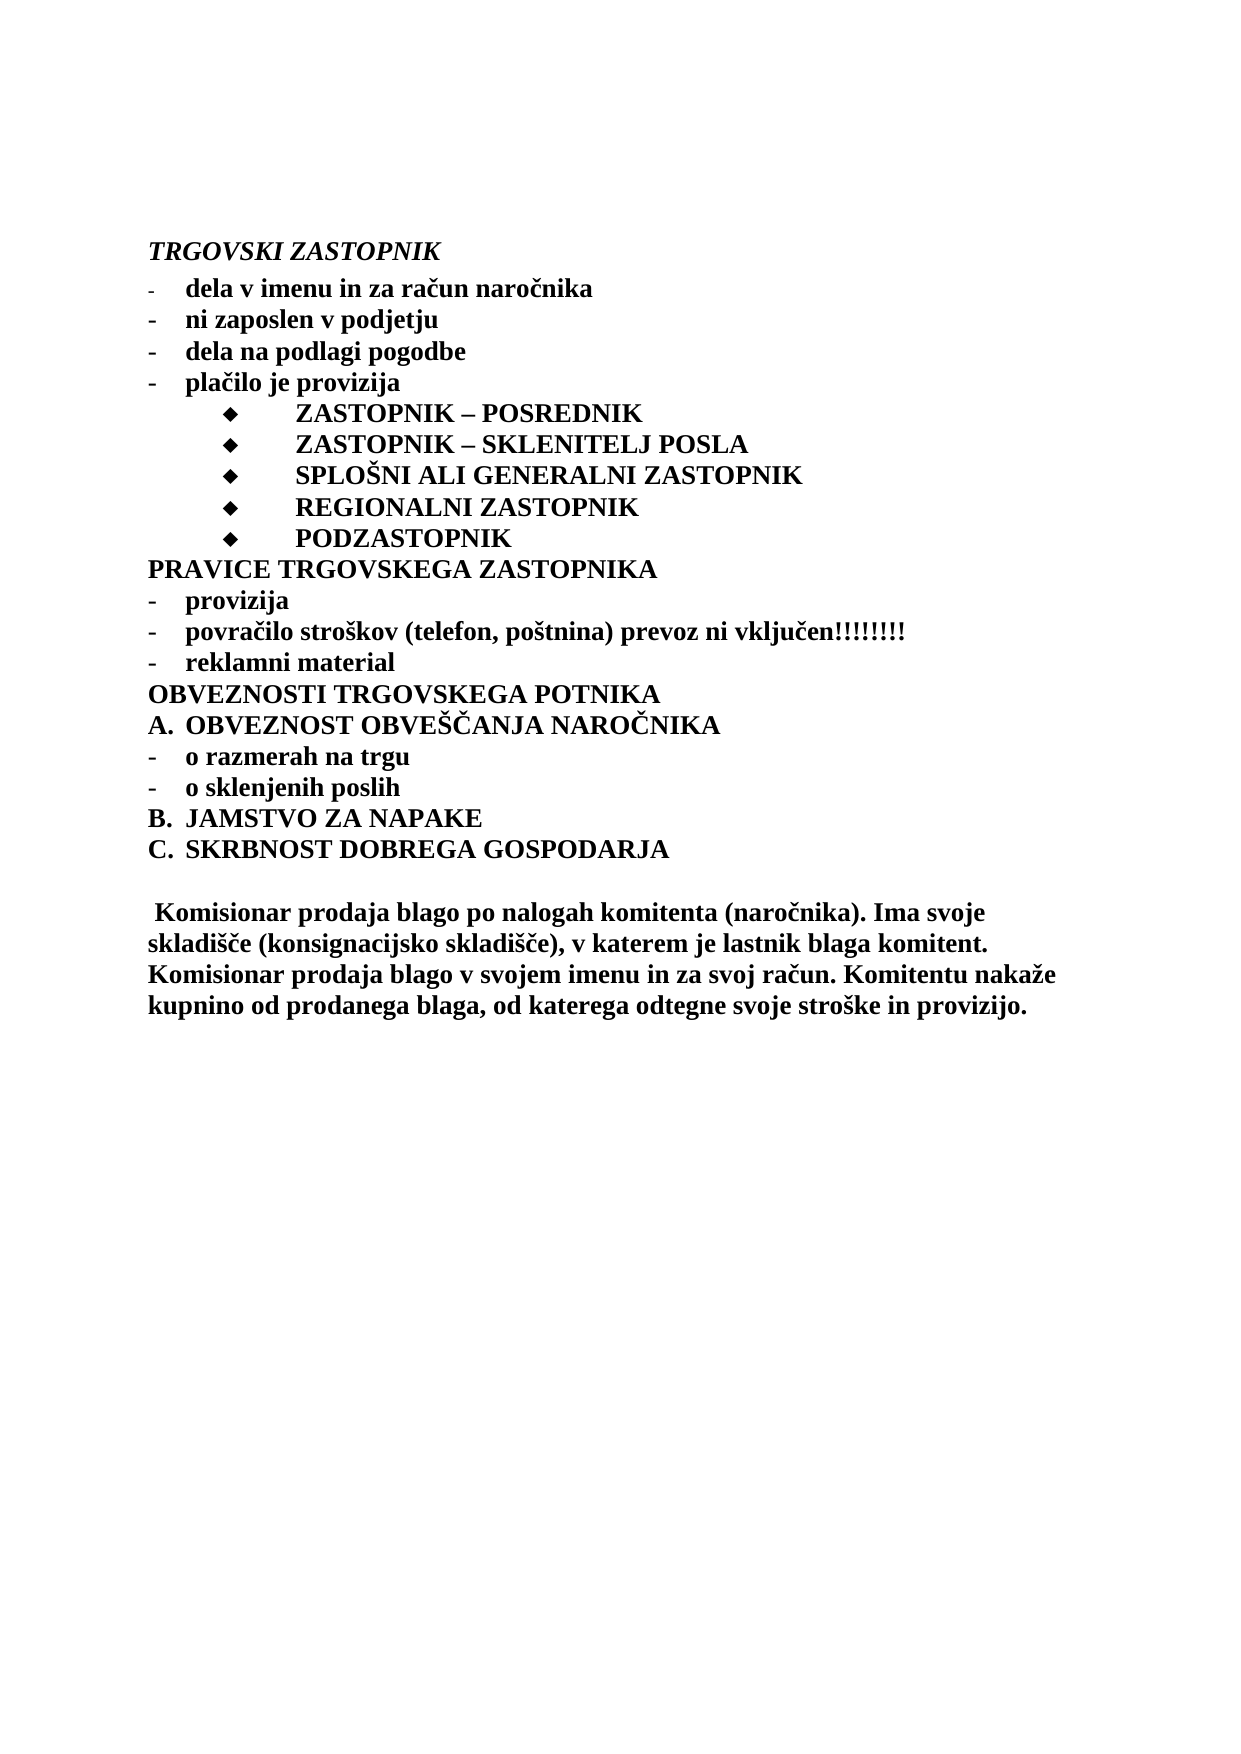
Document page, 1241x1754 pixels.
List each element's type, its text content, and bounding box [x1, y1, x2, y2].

text PRAVICE TRGOVSKEGA ZASTOPNIKA [148, 553, 1093, 584]
list provizija [148, 584, 1093, 615]
list OBVEZNOST OBVEŠČANJA NAROČNIKA [148, 709, 1093, 740]
text OBVEZNOSTI TRGOVSKEGA POTNIKA [148, 678, 1093, 709]
list ni zaposlen v podjetju [148, 303, 1093, 334]
list reklamni material [148, 647, 1093, 678]
list dela na podlagi pogodbe [148, 334, 1093, 366]
list SKRBNOST DOBREGA GOSPODARJA [148, 833, 1093, 864]
subtitle TRGOVSKI ZASTOPNIK [148, 235, 1093, 266]
list plačilo je provizija [148, 366, 1093, 397]
list ZASTOPNIK – POSREDNIK [148, 397, 1093, 428]
list povračilo stroškov (telefon, poštnina) prevoz ni vključen!!!!!!!! [148, 615, 1093, 647]
list ZASTOPNIK – SKLENITELJ POSLA [148, 428, 1093, 459]
list JAMSTVO ZA NAPAKE [148, 802, 1093, 833]
list o sklenjenih poslih [148, 771, 1093, 802]
list PODZASTOPNIK [148, 522, 1093, 553]
list SPLOŠNI ALI GENERALNI ZASTOPNIK [148, 459, 1093, 491]
text Komisionar prodaja blago po nalogah komitenta (naročnika). Ima svoje skladišče (konsignacijsko skladišče), v katerem je lastnik blaga komitent. Komisionar prodaja blago v svojem imenu in za svoj račun. Komitentu nakaže kupnino od prodanega blaga, od katerega odtegne svoje stroške in provizijo. [148, 896, 1093, 1020]
list dela v imenu in za račun naročnika [148, 272, 1093, 303]
list REGIONALNI ZASTOPNIK [148, 491, 1093, 522]
list o razmerah na trgu [148, 740, 1093, 771]
